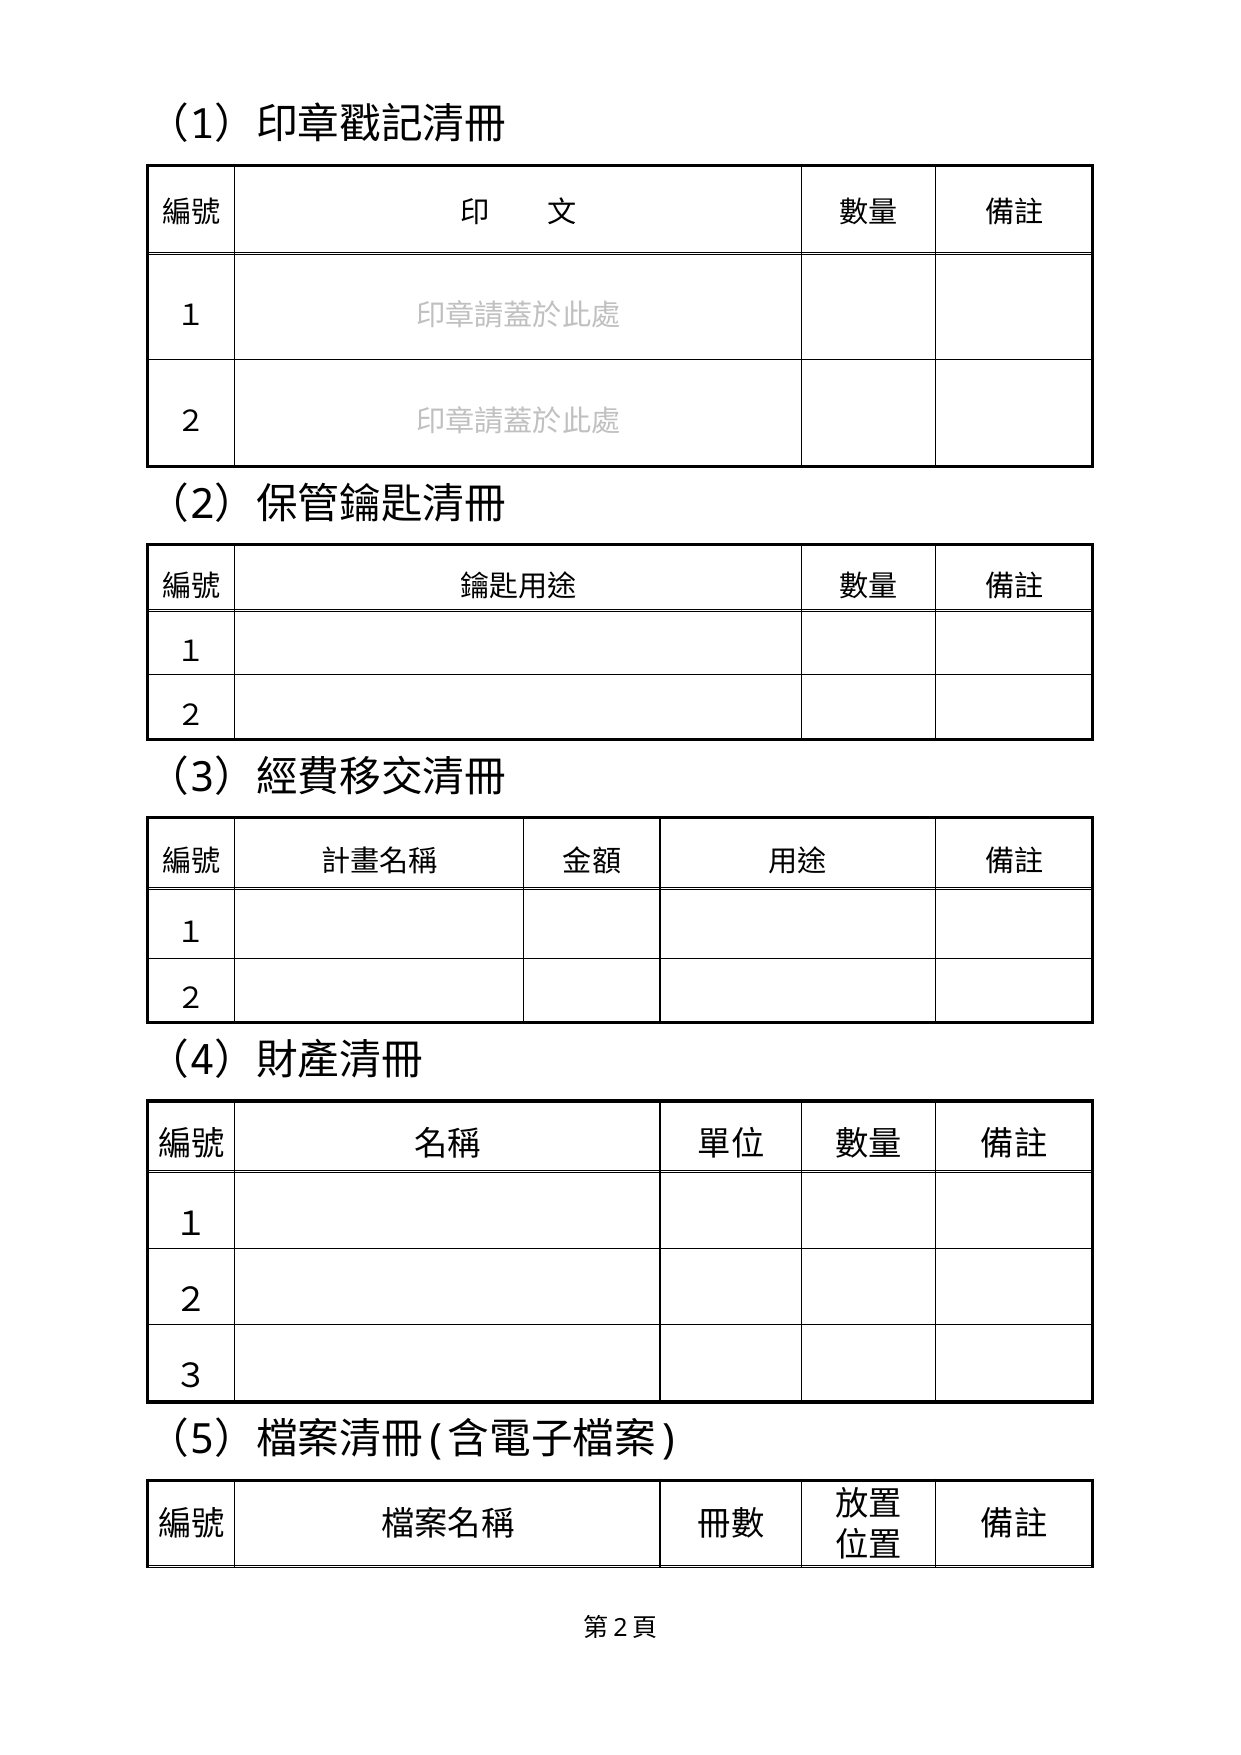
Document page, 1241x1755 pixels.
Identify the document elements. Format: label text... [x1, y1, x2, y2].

table_cell [936, 959, 1091, 1021]
table_header 備註 [936, 167, 1091, 252]
table_cell [936, 255, 1091, 359]
table_header 計畫名稱 [235, 819, 523, 887]
table_cell １ [149, 890, 234, 958]
table_header 印 文 [235, 167, 801, 252]
table_header 編號 [149, 1482, 234, 1565]
table_cell [936, 360, 1091, 465]
table_cell [802, 1173, 935, 1248]
table_header 用途 [661, 819, 935, 887]
table_header 檔案名稱 [235, 1482, 659, 1565]
table_cell [524, 959, 659, 1021]
table_header 備註 [936, 1103, 1091, 1170]
table_cell ２ [149, 1249, 234, 1324]
table_cell [235, 1325, 659, 1400]
table_cell [802, 1325, 935, 1400]
table_cell [235, 675, 801, 738]
table_cell １ [149, 1173, 234, 1248]
table_header 備註 [936, 546, 1091, 609]
text （4）財產清冊 [148, 1024, 1093, 1087]
table_header 放置 位置 [802, 1482, 935, 1565]
table_header 鑰匙用途 [235, 546, 801, 609]
table_header 數量 [802, 1103, 935, 1170]
table_cell ３ [149, 1325, 234, 1400]
table_cell ２ [149, 959, 234, 1021]
table_cell 印章請蓋於此處 [235, 255, 801, 359]
table_cell [661, 890, 935, 958]
table_cell 印章請蓋於此處 [235, 360, 801, 465]
table_cell [524, 890, 659, 958]
table_header 編號 [149, 819, 234, 887]
table_header 編號 [149, 546, 234, 609]
table_header 編號 [149, 1103, 234, 1170]
table_cell [936, 890, 1091, 958]
table_cell [936, 1325, 1091, 1400]
table_cell [661, 959, 935, 1021]
table_header 備註 [936, 819, 1091, 887]
table_header 單位 [661, 1103, 801, 1170]
table_cell [235, 959, 523, 1021]
table_header 數量 [802, 546, 935, 609]
table_cell [802, 1249, 935, 1324]
table_cell [802, 612, 935, 674]
table_cell [936, 612, 1091, 674]
table_cell [936, 1249, 1091, 1324]
table_cell [802, 360, 935, 465]
table_cell [936, 675, 1091, 738]
table_cell [235, 612, 801, 674]
table_cell [235, 1173, 659, 1248]
table_header 編號 [149, 167, 234, 252]
table_cell [661, 1325, 801, 1400]
table_cell ２ [149, 675, 234, 738]
table_cell １ [149, 255, 234, 359]
text （2）保管鑰匙清冊 [148, 468, 1093, 531]
table_header 金額 [524, 819, 659, 887]
table_header 數量 [802, 167, 935, 252]
table_cell [661, 1173, 801, 1248]
table_cell [802, 255, 935, 359]
text （3）經費移交清冊 [148, 741, 1093, 803]
text （5）檔案清冊(含電子檔案) [148, 1404, 1093, 1466]
table_cell [235, 890, 523, 958]
table_cell [661, 1249, 801, 1324]
table_cell １ [149, 612, 234, 674]
table_cell ２ [149, 360, 234, 465]
table_cell [802, 675, 935, 738]
table_header 名稱 [235, 1103, 659, 1170]
table_cell [936, 1173, 1091, 1248]
table_cell [235, 1249, 659, 1324]
text （1）印章戳記清冊 [148, 89, 1093, 151]
table_header 冊數 [661, 1482, 801, 1565]
table_header 備註 [936, 1482, 1091, 1565]
